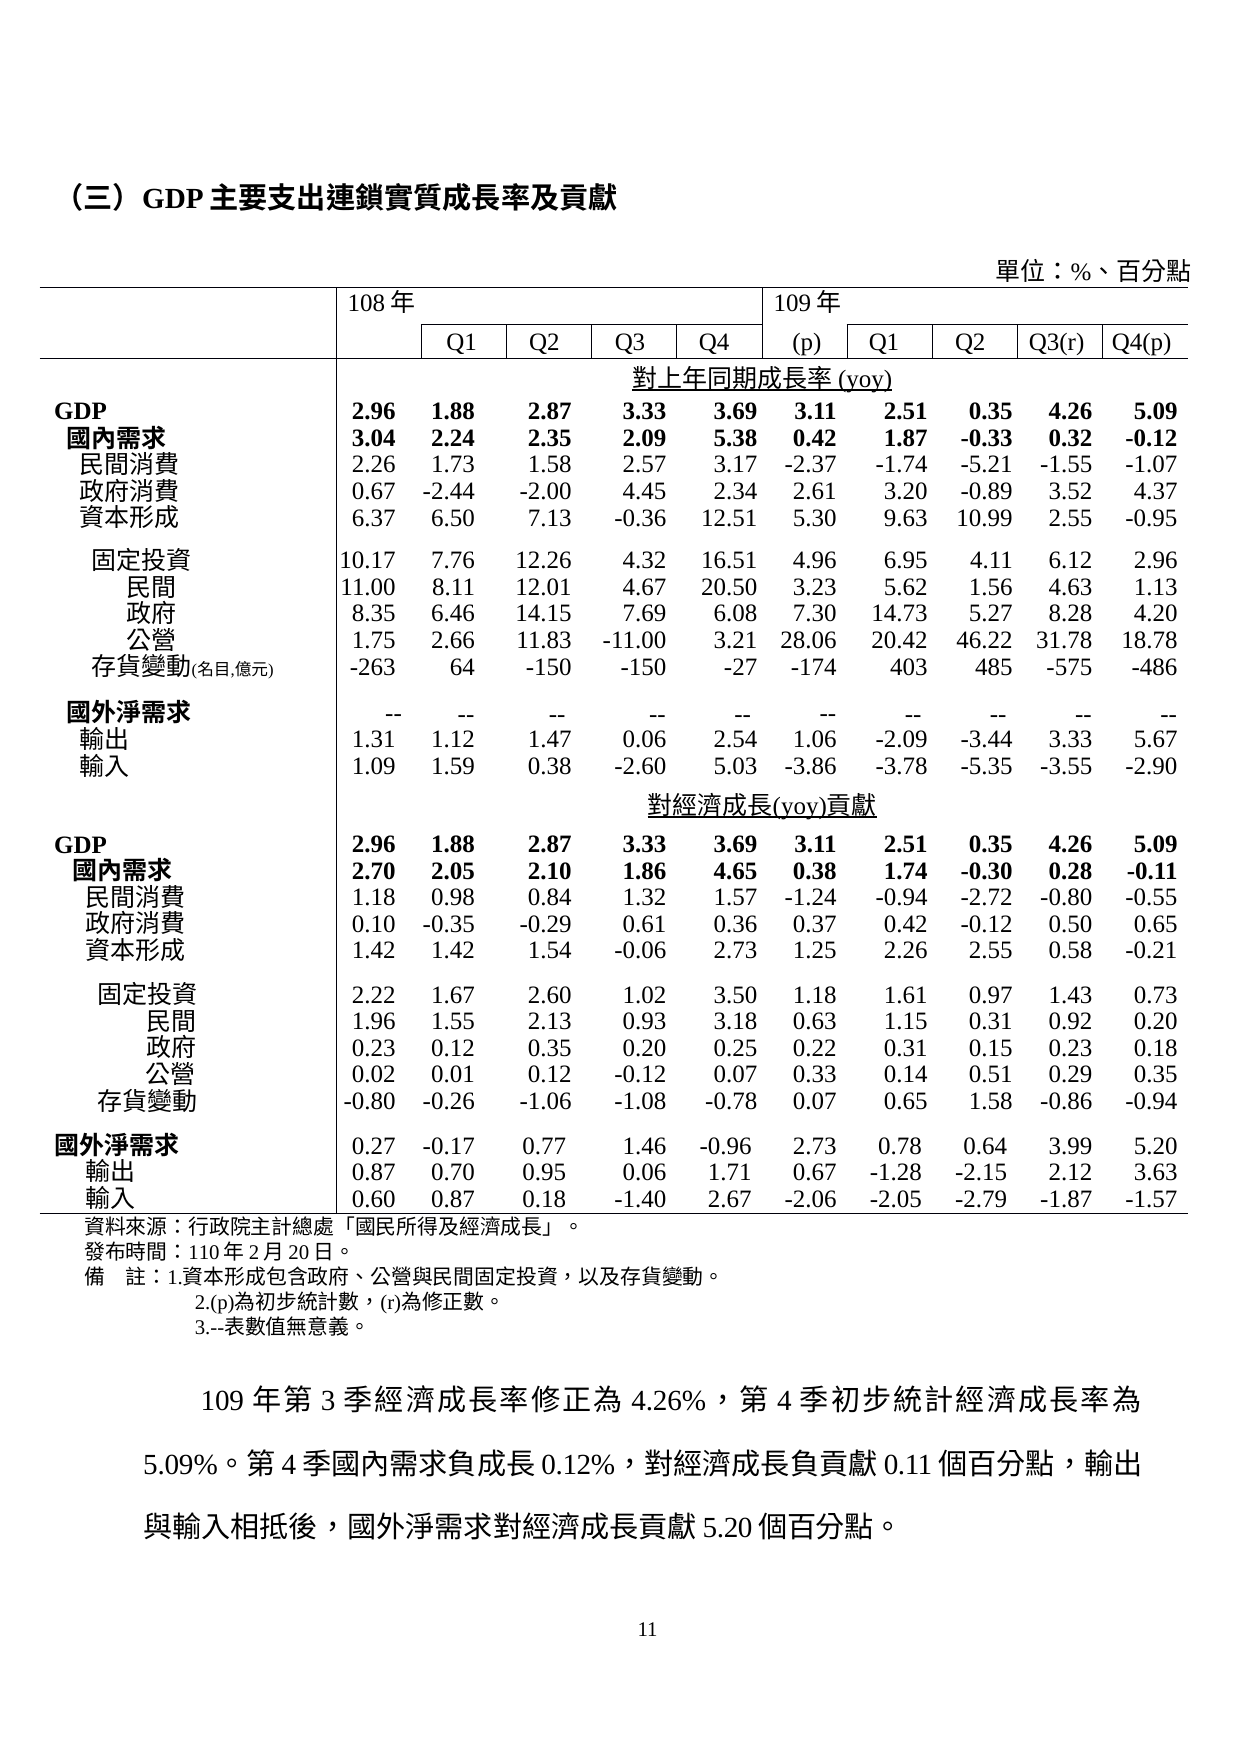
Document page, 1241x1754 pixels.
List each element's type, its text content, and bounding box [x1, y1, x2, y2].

text 2.(p)為初步統計數，(r)為修正數。 [194, 1289, 1107, 1314]
table_cell (p) [763, 324, 847, 358]
table_cell [932, 531, 1017, 549]
table_cell 0.15 [932, 1036, 1017, 1063]
table_cell 0.35 [506, 1036, 592, 1063]
table_cell 0.87 [421, 1187, 506, 1213]
table_cell 0.01 [421, 1063, 506, 1089]
table_cell 2.54 [677, 728, 762, 754]
table_cell Q4(p) [1103, 325, 1188, 358]
table_cell -0.80 [337, 1089, 421, 1116]
table_cell 0.14 [847, 1063, 932, 1089]
table_cell 存貨變動 [40, 1089, 336, 1116]
table_cell Q3 [592, 325, 676, 358]
table_cell -0.94 [847, 886, 932, 912]
table_cell 存貨變動(名目,億元) [40, 655, 336, 681]
table_cell [932, 1116, 1017, 1133]
table_cell 12.01 [506, 575, 592, 602]
table_cell 8.35 [337, 602, 421, 628]
table_cell 0.60 [337, 1187, 421, 1213]
table_cell 1.42 [421, 939, 506, 965]
table_cell 0.20 [592, 1036, 677, 1063]
table_cell 2.61 [762, 479, 847, 506]
table_cell -0.89 [932, 479, 1017, 506]
table_cell [421, 531, 506, 549]
table_cell 2.60 [506, 983, 592, 1009]
table_cell [1018, 681, 1103, 699]
table_cell -2.60 [592, 755, 677, 781]
table_cell 1.59 [421, 755, 506, 781]
table_cell 國內需求 [40, 426, 336, 453]
table_cell [1103, 531, 1188, 549]
table_cell -- [677, 699, 762, 728]
table_cell 485 [932, 655, 1017, 681]
table_cell 5.62 [847, 575, 932, 602]
table_cell 2.51 [847, 833, 932, 859]
table_cell 0.84 [506, 886, 592, 912]
table_cell 0.35 [932, 833, 1017, 859]
table_cell Q2 [933, 325, 1017, 358]
table_cell 8.28 [1018, 602, 1103, 628]
table_cell [677, 681, 762, 699]
table_cell 0.06 [592, 728, 677, 754]
table_cell 1.02 [592, 983, 677, 1009]
table_cell [506, 681, 592, 699]
table_cell 0.31 [932, 1010, 1017, 1036]
table_cell 2.73 [762, 1134, 847, 1160]
table_cell -3.86 [762, 755, 847, 781]
table_cell 0.65 [847, 1089, 932, 1116]
table_cell -0.30 [932, 859, 1017, 886]
table_cell 0.07 [762, 1089, 847, 1116]
table_cell [40, 359, 336, 400]
table_cell -0.21 [1103, 939, 1188, 965]
table_cell 20.50 [677, 575, 762, 602]
table_cell 資本形成 [40, 506, 336, 531]
table_cell 1.57 [677, 886, 762, 912]
table_cell -0.78 [677, 1089, 762, 1116]
table_cell 0.20 [1103, 1010, 1188, 1036]
table_cell 3.63 [1103, 1160, 1188, 1187]
table_cell 0.18 [1103, 1036, 1188, 1063]
table_cell 4.65 [677, 859, 762, 886]
table_cell 民間 [40, 575, 336, 602]
table_cell [506, 1116, 592, 1133]
table_cell -2.09 [847, 728, 932, 754]
text 發布時間：110年2月20日。 [84, 1239, 1107, 1264]
table_cell 3.21 [677, 628, 762, 655]
table_cell [337, 965, 421, 983]
table_cell 0.58 [1018, 939, 1103, 965]
table_cell 4.20 [1103, 602, 1188, 628]
table_cell [592, 531, 677, 549]
table_cell [677, 1116, 762, 1133]
table_cell 1.74 [847, 859, 932, 886]
table_cell 0.95 [506, 1160, 592, 1187]
table_cell [677, 965, 762, 983]
table_cell [592, 681, 677, 699]
table_cell -- [592, 699, 677, 728]
text 資料來源：行政院主計總處「國民所得及經濟成長」。 [84, 1214, 1107, 1239]
table_cell 0.36 [677, 912, 762, 939]
table_cell 2.51 [847, 400, 932, 426]
table_cell -3.55 [1018, 755, 1103, 781]
table_cell GDP [40, 400, 336, 426]
table_cell 6.08 [677, 602, 762, 628]
table_cell [506, 531, 592, 549]
table_cell Q3(r) [1018, 325, 1102, 358]
table_cell [1103, 1116, 1188, 1133]
table_cell 1.87 [847, 426, 932, 453]
table_cell 輸出 [40, 728, 336, 754]
table_cell 公營 [40, 1063, 336, 1089]
table_cell 0.02 [337, 1063, 421, 1089]
table_cell -3.78 [847, 755, 932, 781]
table_cell 1.73 [421, 453, 506, 479]
table_cell 1.71 [677, 1160, 762, 1187]
table_cell 4.37 [1103, 479, 1188, 506]
table_cell Q2 [507, 325, 591, 358]
table_cell -- [506, 699, 592, 728]
table_cell -575 [1018, 655, 1103, 681]
table_cell [1103, 681, 1188, 699]
table_cell -2.15 [932, 1160, 1017, 1187]
table_cell 6.50 [421, 506, 506, 531]
table_cell 16.51 [677, 549, 762, 575]
table_cell 固定投資 [40, 549, 336, 575]
table_cell -486 [1103, 655, 1188, 681]
table_cell 5.20 [1103, 1134, 1188, 1160]
table_cell 0.61 [592, 912, 677, 939]
table_cell 1.58 [932, 1089, 1017, 1116]
table_cell 12.26 [506, 549, 592, 575]
table_cell [40, 531, 336, 549]
table_cell -0.06 [592, 939, 677, 965]
table_cell 3.11 [762, 833, 847, 859]
table_cell -0.86 [1018, 1089, 1103, 1116]
table_cell 1.32 [592, 886, 677, 912]
table_cell 0.92 [1018, 1010, 1103, 1036]
table_cell 14.73 [847, 602, 932, 628]
table_cell Q1 [422, 325, 506, 358]
table_cell 0.33 [762, 1063, 847, 1089]
table_cell -- [1018, 699, 1103, 728]
table_cell 2.22 [337, 983, 421, 1009]
table_cell 1.43 [1018, 983, 1103, 1009]
table_cell 政府 [40, 602, 336, 628]
table_cell Q1 [848, 325, 932, 358]
table_cell 3.50 [677, 983, 762, 1009]
table_cell -- [762, 699, 847, 728]
table_cell 對上年同期成長率 (yoy) [337, 359, 1188, 400]
table_cell [932, 681, 1017, 699]
table_cell -2.72 [932, 886, 1017, 912]
table_cell 2.35 [506, 426, 592, 453]
table_cell [1018, 531, 1103, 549]
table_cell 0.64 [932, 1134, 1017, 1160]
table_cell -11.00 [592, 628, 677, 655]
table_cell 7.76 [421, 549, 506, 575]
table_cell -1.07 [1103, 453, 1188, 479]
table_cell 1.25 [762, 939, 847, 965]
table_cell -2.37 [762, 453, 847, 479]
table_cell -0.94 [1103, 1089, 1188, 1116]
table_cell [932, 965, 1017, 983]
table_cell [847, 1116, 932, 1133]
table_cell 1.47 [506, 728, 592, 754]
table_cell [337, 681, 421, 699]
table_cell 2.55 [1018, 506, 1103, 531]
table_cell 0.25 [677, 1036, 762, 1063]
table_cell -0.33 [932, 426, 1017, 453]
table_cell [677, 531, 762, 549]
table_cell -0.35 [421, 912, 506, 939]
table_cell 政府消費 [40, 479, 336, 506]
table_cell 18.78 [1103, 628, 1188, 655]
table_cell 2.87 [506, 400, 592, 426]
table_cell 20.42 [847, 628, 932, 655]
table_cell 0.93 [592, 1010, 677, 1036]
table_cell 2.24 [421, 426, 506, 453]
table_cell 0.10 [337, 912, 421, 939]
table_cell Q4 [677, 325, 762, 358]
table_cell [337, 531, 421, 549]
table_cell 0.31 [847, 1036, 932, 1063]
table_cell 國內需求 [40, 859, 336, 886]
table_cell -0.55 [1103, 886, 1188, 912]
table_cell -- [932, 699, 1017, 728]
table_cell 4.26 [1018, 400, 1103, 426]
table_cell -1.57 [1103, 1187, 1188, 1213]
table_cell -150 [592, 655, 677, 681]
table_cell 1.13 [1103, 575, 1188, 602]
table_cell 4.26 [1018, 833, 1103, 859]
table_cell 輸入 [40, 1187, 336, 1213]
table_cell [40, 965, 336, 983]
table_cell 3.33 [1018, 728, 1103, 754]
table_cell 0.98 [421, 886, 506, 912]
table_cell 3.17 [677, 453, 762, 479]
text 單位：%、百分點 [143, 251, 1191, 287]
table_cell -0.95 [1103, 506, 1188, 531]
table_cell -1.24 [762, 886, 847, 912]
table_cell 1.54 [506, 939, 592, 965]
table_cell 31.78 [1018, 628, 1103, 655]
table_cell 7.69 [592, 602, 677, 628]
table_cell [847, 965, 932, 983]
table_cell 1.46 [592, 1134, 677, 1160]
table_cell [421, 965, 506, 983]
table_cell [762, 681, 847, 699]
table_cell 6.95 [847, 549, 932, 575]
table_cell 3.99 [1018, 1134, 1103, 1160]
table_cell [762, 965, 847, 983]
table_cell -- [421, 699, 506, 728]
table_cell 64 [421, 655, 506, 681]
table_cell 1.67 [421, 983, 506, 1009]
table_cell [421, 681, 506, 699]
table_cell 28.06 [762, 628, 847, 655]
table_cell -2.05 [847, 1187, 932, 1213]
table_cell [592, 1116, 677, 1133]
table_cell 國外淨需求 [40, 699, 336, 728]
table_cell 0.23 [337, 1036, 421, 1063]
table_cell [762, 531, 847, 549]
table_cell 1.61 [847, 983, 932, 1009]
table_cell 11.83 [506, 628, 592, 655]
table_cell -2.06 [762, 1187, 847, 1213]
table_cell 2.87 [506, 833, 592, 859]
table_cell 0.77 [506, 1134, 592, 1160]
table_cell 2.13 [506, 1010, 592, 1036]
table_cell -5.21 [932, 453, 1017, 479]
table_cell 0.32 [1018, 426, 1103, 453]
table_cell 2.73 [677, 939, 762, 965]
table_cell GDP [40, 833, 336, 859]
table_cell 0.65 [1103, 912, 1188, 939]
table_cell 46.22 [932, 628, 1017, 655]
table_cell 3.33 [592, 400, 677, 426]
table_cell 0.18 [506, 1187, 592, 1213]
table_cell 7.30 [762, 602, 847, 628]
table_cell 5.38 [677, 426, 762, 453]
table_cell 對經濟成長(yoy)貢獻 [337, 781, 1188, 832]
table_cell -3.44 [932, 728, 1017, 754]
table_cell 3.23 [762, 575, 847, 602]
table_cell 1.86 [592, 859, 677, 886]
table_cell 5.27 [932, 602, 1017, 628]
table_cell -0.17 [421, 1134, 506, 1160]
table_cell 5.09 [1103, 400, 1188, 426]
table_cell -5.35 [932, 755, 1017, 781]
table_cell 0.23 [1018, 1036, 1103, 1063]
table_cell 1.12 [421, 728, 506, 754]
table_cell -2.79 [932, 1187, 1017, 1213]
table_cell 國外淨需求 [40, 1134, 336, 1160]
table_cell 9.63 [847, 506, 932, 531]
table_cell 4.32 [592, 549, 677, 575]
table_cell [506, 965, 592, 983]
table_cell 0.50 [1018, 912, 1103, 939]
table_cell 12.51 [677, 506, 762, 531]
table_cell 1.56 [932, 575, 1017, 602]
table_cell 2.55 [932, 939, 1017, 965]
table_cell -0.11 [1103, 859, 1188, 886]
table_cell 0.35 [1103, 1063, 1188, 1089]
table_cell 1.58 [506, 453, 592, 479]
table_cell [762, 1116, 847, 1133]
table_cell 0.70 [421, 1160, 506, 1187]
table_cell 政府 [40, 1036, 336, 1063]
table_cell 2.96 [337, 400, 421, 426]
table_cell 0.73 [1103, 983, 1188, 1009]
table_cell -2.00 [506, 479, 592, 506]
table_cell -0.12 [932, 912, 1017, 939]
table_cell 0.27 [337, 1134, 421, 1160]
table_cell [847, 681, 932, 699]
table_cell 7.13 [506, 506, 592, 531]
table_cell 5.03 [677, 755, 762, 781]
table_cell 0.28 [1018, 859, 1103, 886]
table_cell 0.87 [337, 1160, 421, 1187]
table_cell 1.88 [421, 833, 506, 859]
table_cell -0.36 [592, 506, 677, 531]
table_cell [337, 1116, 421, 1133]
table_cell 民間消費 [40, 886, 336, 912]
table_cell 3.52 [1018, 479, 1103, 506]
table_cell 民間消費 [40, 453, 336, 479]
table_cell 3.20 [847, 479, 932, 506]
table_cell -1.87 [1018, 1187, 1103, 1213]
table_cell 0.06 [592, 1160, 677, 1187]
table_cell 4.45 [592, 479, 677, 506]
table_header 109年 [763, 288, 1188, 324]
table_header 108年 [337, 288, 762, 324]
table_cell [592, 965, 677, 983]
table_cell 0.97 [932, 983, 1017, 1009]
table_cell 1.88 [421, 400, 506, 426]
table_cell 資本形成 [40, 939, 336, 965]
table_cell [1018, 1116, 1103, 1133]
table_cell -- [337, 699, 421, 728]
table_cell 3.69 [677, 400, 762, 426]
table_cell 0.42 [762, 426, 847, 453]
table_cell 1.15 [847, 1010, 932, 1036]
table_cell 1.09 [337, 755, 421, 781]
text 109年第3季經濟成長率修正為4.26%，第4季初步統計經濟成長率為5.09%。第4季國內需求負成長0.12%，對經濟成長負貢獻0.11個百分點，輸出與輸入相抵後，國外淨需求對經濟成長貢獻5.20個百分點。 [143, 1377, 1143, 1546]
table_cell -0.12 [1103, 426, 1188, 453]
table_cell 民間 [40, 1010, 336, 1036]
table_cell -1.28 [847, 1160, 932, 1187]
table_cell 政府消費 [40, 912, 336, 939]
table_cell -0.26 [421, 1089, 506, 1116]
table_cell 0.37 [762, 912, 847, 939]
table_cell 0.12 [506, 1063, 592, 1089]
table_cell -174 [762, 655, 847, 681]
table_cell -0.12 [592, 1063, 677, 1089]
table_cell 1.96 [337, 1010, 421, 1036]
table_cell -1.08 [592, 1089, 677, 1116]
table_cell 2.10 [506, 859, 592, 886]
table_cell -2.90 [1103, 755, 1188, 781]
table_cell 2.70 [337, 859, 421, 886]
table_cell 2.66 [421, 628, 506, 655]
table_cell [847, 531, 932, 549]
table_cell -263 [337, 655, 421, 681]
table_cell 0.63 [762, 1010, 847, 1036]
table_cell 1.55 [421, 1010, 506, 1036]
table_cell 10.99 [932, 506, 1017, 531]
table_cell 4.11 [932, 549, 1017, 575]
table_cell [40, 781, 336, 832]
table_cell 輸入 [40, 755, 336, 781]
table_cell 2.26 [847, 939, 932, 965]
table_cell 0.22 [762, 1036, 847, 1063]
table_cell 3.18 [677, 1010, 762, 1036]
table_cell 4.96 [762, 549, 847, 575]
table_cell 3.04 [337, 426, 421, 453]
table_cell 1.06 [762, 728, 847, 754]
list （三）GDP主要支出連鎖實質成長率及貢獻 [54, 175, 1107, 217]
table_header [40, 288, 336, 324]
table_cell -0.29 [506, 912, 592, 939]
table_cell 4.63 [1018, 575, 1103, 602]
table_cell 2.96 [1103, 549, 1188, 575]
table_cell 1.18 [337, 886, 421, 912]
table_cell 輸出 [40, 1160, 336, 1187]
table_cell 1.75 [337, 628, 421, 655]
table_cell 3.11 [762, 400, 847, 426]
table_cell [40, 681, 336, 699]
table_cell 5.09 [1103, 833, 1188, 859]
table_cell 0.35 [932, 400, 1017, 426]
table_cell 5.67 [1103, 728, 1188, 754]
table_cell 3.69 [677, 833, 762, 859]
table_cell 1.42 [337, 939, 421, 965]
table_cell 0.38 [762, 859, 847, 886]
table_cell -27 [677, 655, 762, 681]
table_cell 3.33 [592, 833, 677, 859]
table_cell 11.00 [337, 575, 421, 602]
table_cell [337, 324, 421, 358]
table_cell 2.09 [592, 426, 677, 453]
text 備 註：1.資本形成包含政府、公營與民間固定投資，以及存貨變動。 [84, 1264, 1107, 1289]
table_cell [1018, 965, 1103, 983]
table_cell 8.11 [421, 575, 506, 602]
table_cell 6.46 [421, 602, 506, 628]
table_cell -0.80 [1018, 886, 1103, 912]
table_cell 固定投資 [40, 983, 336, 1009]
table_cell 6.37 [337, 506, 421, 531]
table_cell 0.12 [421, 1036, 506, 1063]
table_cell 0.07 [677, 1063, 762, 1089]
table_cell [40, 324, 336, 358]
table_cell 0.67 [762, 1160, 847, 1187]
table_cell 2.96 [337, 833, 421, 859]
table_cell -- [847, 699, 932, 728]
text 3.--表數值無意義。 [194, 1314, 1107, 1339]
table_cell 2.57 [592, 453, 677, 479]
table_cell 5.30 [762, 506, 847, 531]
table_cell 0.38 [506, 755, 592, 781]
table_cell -1.55 [1018, 453, 1103, 479]
table_cell 0.42 [847, 912, 932, 939]
table_cell 0.67 [337, 479, 421, 506]
table_cell -1.40 [592, 1187, 677, 1213]
table_cell 2.34 [677, 479, 762, 506]
table_cell 2.26 [337, 453, 421, 479]
table_cell 6.12 [1018, 549, 1103, 575]
table_cell -1.06 [506, 1089, 592, 1116]
table_cell 2.67 [677, 1187, 762, 1213]
table_cell 0.29 [1018, 1063, 1103, 1089]
table_cell [40, 1116, 336, 1133]
table_cell 公營 [40, 628, 336, 655]
table_cell 2.05 [421, 859, 506, 886]
table_cell 1.31 [337, 728, 421, 754]
table_cell 1.18 [762, 983, 847, 1009]
table_cell [421, 1116, 506, 1133]
table_cell 2.12 [1018, 1160, 1103, 1187]
table_cell -1.74 [847, 453, 932, 479]
table_cell 14.15 [506, 602, 592, 628]
table_cell 0.78 [847, 1134, 932, 1160]
table_cell 403 [847, 655, 932, 681]
table_cell -150 [506, 655, 592, 681]
table_cell -- [1103, 699, 1188, 728]
table_cell [1103, 965, 1188, 983]
table_cell -2.44 [421, 479, 506, 506]
table_cell -0.96 [677, 1134, 762, 1160]
table_cell 0.51 [932, 1063, 1017, 1089]
table_cell 4.67 [592, 575, 677, 602]
table_cell 10.17 [337, 549, 421, 575]
